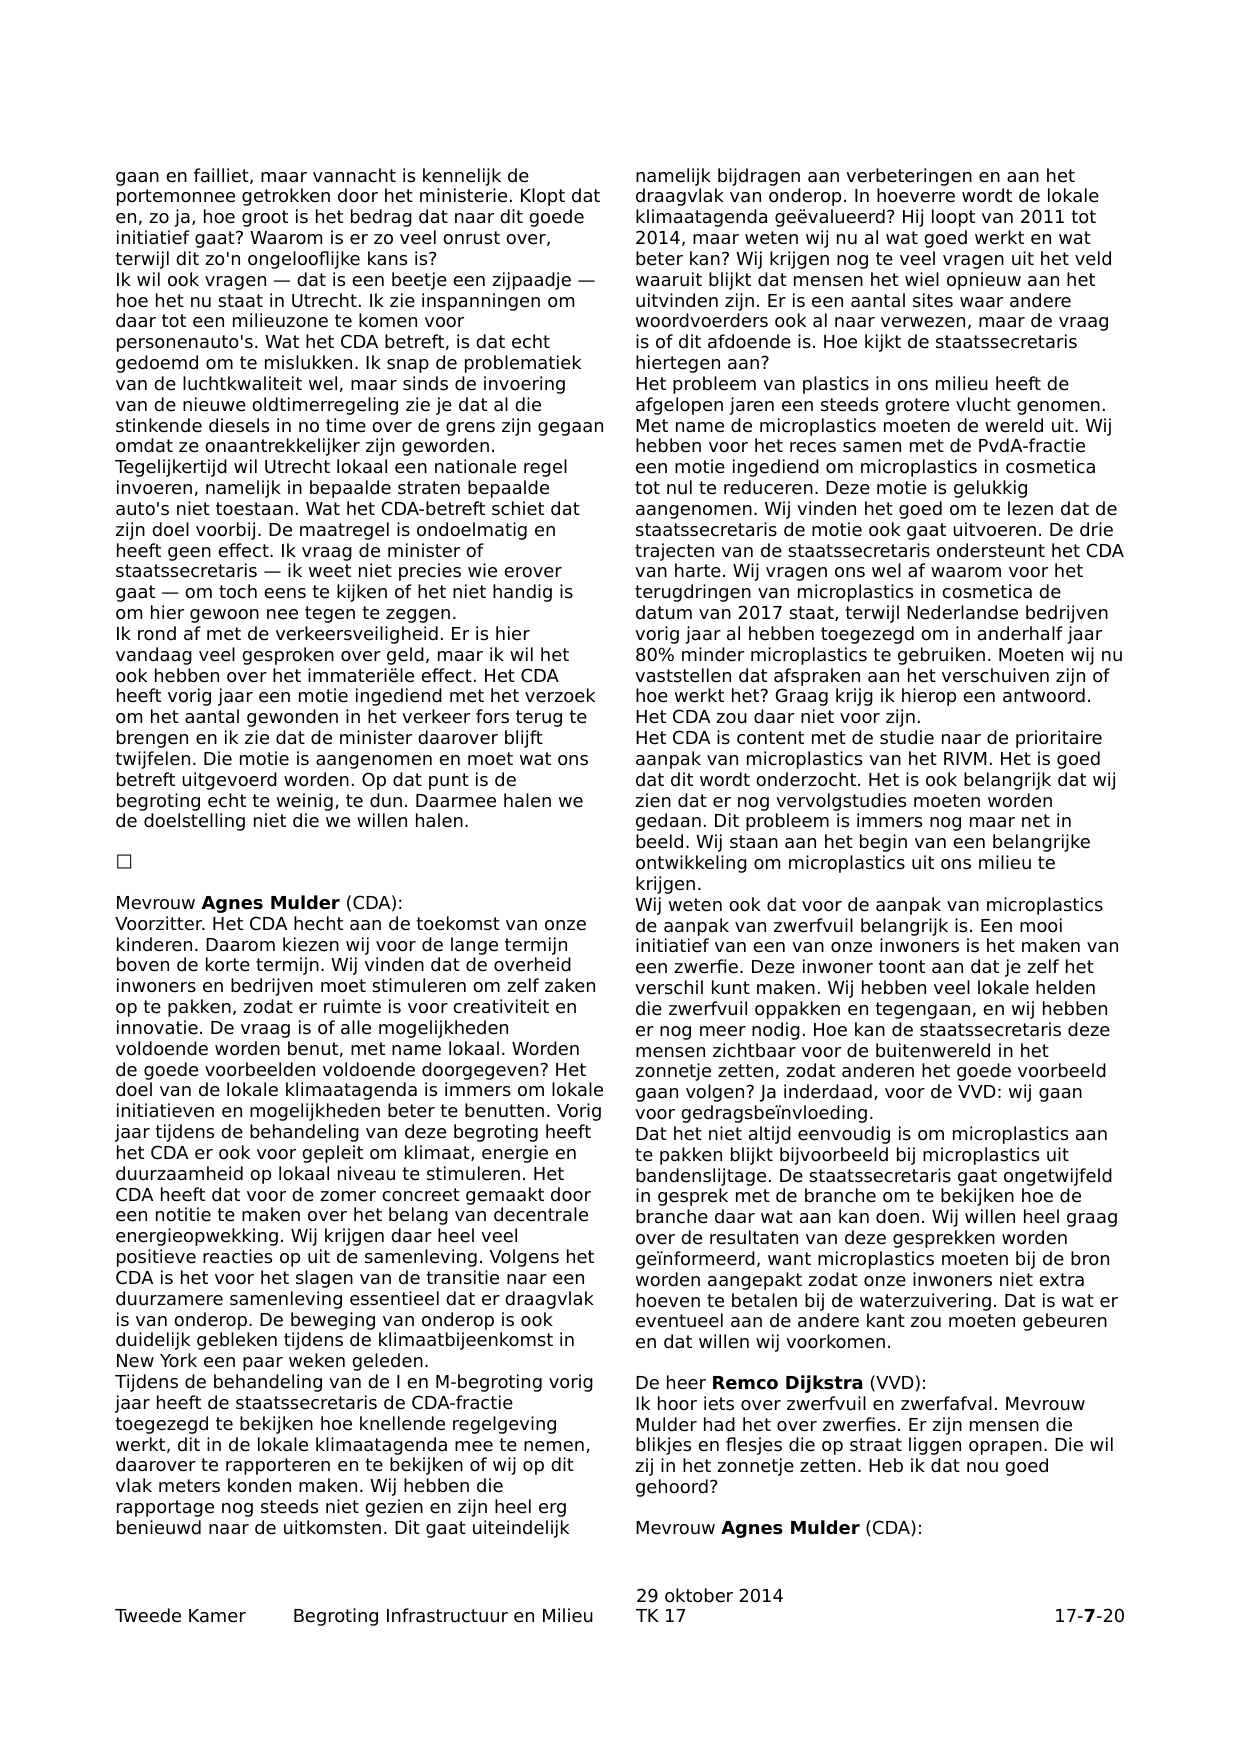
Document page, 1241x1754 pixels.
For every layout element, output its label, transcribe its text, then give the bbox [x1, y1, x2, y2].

text ⬜ [115, 852, 605, 873]
text Het CDA is content met de studie naar de prioritaire aanpak van microplastics van het RIVM. Het is goed dat dit wordt onderzocht. Het is ook belangrijk dat wij zien dat er nog vervolgstudies moeten worden gedaan. Dit probleem is immers nog maar net in beeld. Wij staan aan het begin van een belangrijke ontwikkeling om microplastics uit ons milieu te krijgen. [635, 728, 1125, 894]
text gaan en failliet, maar vannacht is kennelijk de portemonnee getrokken door het ministerie. Klopt dat en, zo ja, hoe groot is het bedrag dat naar dit goede initiatief gaat? Waarom is er zo veel onrust over, terwijl dit zo'n ongelooflijke kans is? [115, 165, 605, 269]
text Mevrouw Agnes Mulder (CDA): [635, 1518, 1125, 1538]
text Ik wil ook vragen — dat is een beetje een zijpaadje — hoe het nu staat in Utrecht. Ik zie inspanningen om daar tot een milieuzone te komen voor personenauto's. Wat het CDA betreft, is dat echt gedoemd om te mislukken. Ik snap de problematiek van de luchtkwaliteit wel, maar sinds de invoering van de nieuwe oldtimerregeling zie je dat al die stinkende diesels in no time over de grens zijn gegaan omdat ze onaantrekkelijker zijn geworden. Tegelijkertijd wil Utrecht lokaal een nationale regel invoeren, namelijk in bepaalde straten bepaalde auto's niet toestaan. Wat het CDA-betreft schiet dat zijn doel voorbij. De maatregel is ondoelmatig en heeft geen effect. Ik vraag de minister of staatssecretaris — ik weet niet precies wie erover gaat — om toch eens te kijken of het niet handig is om hier gewoon nee tegen te zeggen. [115, 269, 605, 624]
text Het probleem van plastics in ons milieu heeft de afgelopen jaren een steeds grotere vlucht genomen. Met name de microplastics moeten de wereld uit. Wij hebben voor het reces samen met de PvdA-fractie een motie ingediend om microplastics in cosmetica tot nul te reduceren. Deze motie is gelukkig aangenomen. Wij vinden het goed om te lezen dat de staatssecretaris de motie ook gaat uitvoeren. De drie trajecten van de staatssecretaris ondersteunt het CDA van harte. Wij vragen ons wel af waarom voor het terugdringen van microplastics in cosmetica de datum van 2017 staat, terwijl Nederlandse bedrijven vorig jaar al hebben toegezegd om in anderhalf jaar 80% minder microplastics te gebruiken. Moeten wij nu vaststellen dat afspraken aan het verschuiven zijn of hoe werkt het? Graag krijg ik hierop een antwoord. Het CDA zou daar niet voor zijn. [635, 374, 1125, 728]
text Voorzitter. Het CDA hecht aan de toekomst van onze kinderen. Daarom kiezen wij voor de lange termijn boven de korte termijn. Wij vinden dat de overheid inwoners en bedrijven moet stimuleren om zelf zaken op te pakken, zodat er ruimte is voor creativiteit en innovatie. De vraag is of alle mogelijkheden voldoende worden benut, met name lokaal. Worden de goede voorbeelden voldoende doorgegeven? Het doel van de lokale klimaatagenda is immers om lokale initiatieven en mogelijkheden beter te benutten. Vorig jaar tijdens de behandeling van deze begroting heeft het CDA er ook voor gepleit om klimaat, energie en duurzaamheid op lokaal niveau te stimuleren. Het CDA heeft dat voor de zomer concreet gemaakt door een notitie te maken over het belang van decentrale energieopwekking. Wij krijgen daar heel veel positieve reacties op uit de samenleving. Volgens het CDA is het voor het slagen van de transitie naar een duurzamere samenleving essentieel dat er draagvlak is van onderop. De beweging van onderop is ook duidelijk gebleken tijdens de klimaatbijeenkomst in New York een paar weken geleden. [115, 913, 605, 1372]
text Tijdens de behandeling van de I en M-begroting vorig jaar heeft de staatssecretaris de CDA-fractie toegezegd te bekijken hoe knellende regelgeving werkt, dit in de lokale klimaatagenda mee te nemen, daarover te rapporteren en te bekijken of wij op dit vlak meters konden maken. Wij hebben die rapportage nog steeds niet gezien en zijn heel erg benieuwd naar de uitkomsten. Dit gaat uiteindelijk [115, 1372, 605, 1538]
text Ik hoor iets over zwerfvuil en zwerfafval. Mevrouw Mulder had het over zwerfies. Er zijn mensen die blikjes en flesjes die op straat liggen oprapen. Die wil zij in het zonnetje zetten. Heb ik dat nou goed gehoord? [635, 1393, 1125, 1498]
text Wij weten ook dat voor de aanpak van microplastics de aanpak van zwerfvuil belangrijk is. Een mooi initiatief van een van onze inwoners is het maken van een zwerfie. Deze inwoner toont aan dat je zelf het verschil kunt maken. Wij hebben veel lokale helden die zwerfvuil oppakken en tegengaan, en wij hebben er nog meer nodig. Hoe kan de staatssecretaris deze mensen zichtbaar voor de buitenwereld in het zonnetje zetten, zodat anderen het goede voorbeeld gaan volgen? Ja inderdaad, voor de VVD: wij gaan voor gedragsbeïnvloeding. [635, 894, 1125, 1124]
text Ik rond af met de verkeersveiligheid. Er is hier vandaag veel gesproken over geld, maar ik wil het ook hebben over het immateriële effect. Het CDA heeft vorig jaar een motie ingediend met het verzoek om het aantal gewonden in het verkeer fors terug te brengen en ik zie dat de minister daarover blijft twijfelen. Die motie is aangenomen en moet wat ons betreft uitgevoerd worden. Op dat punt is de begroting echt te weinig, te dun. Daarmee halen we de doelstelling niet die we willen halen. [115, 624, 605, 832]
text namelijk bijdragen aan verbeteringen en aan het draagvlak van onderop. In hoeverre wordt de lokale klimaatagenda geëvalueerd? Hij loopt van 2011 tot 2014, maar weten wij nu al wat goed werkt en wat beter kan? Wij krijgen nog te veel vragen uit het veld waaruit blijkt dat mensen het wiel opnieuw aan het uitvinden zijn. Er is een aantal sites waar andere woordvoerders ook al naar verwezen, maar de vraag is of dit afdoende is. Hoe kijkt de staatssecretaris hiertegen aan? [635, 165, 1125, 374]
text De heer Remco Dijkstra (VVD): [635, 1373, 1125, 1393]
text Dat het niet altijd eenvoudig is om microplastics aan te pakken blijkt bijvoorbeeld bij microplastics uit bandenslijtage. De staatssecretaris gaat ongetwijfeld in gesprek met de branche om te bekijken hoe de branche daar wat aan kan doen. Wij willen heel graag over de resultaten van deze gesprekken worden geïnformeerd, want microplastics moeten bij de bron worden aangepakt zodat onze inwoners niet extra hoeven te betalen bij de waterzuivering. Dat is wat er eventueel aan de andere kant zou moeten gebeuren en dat willen wij voorkomen. [635, 1124, 1125, 1353]
text Mevrouw Agnes Mulder (CDA): [115, 893, 605, 913]
